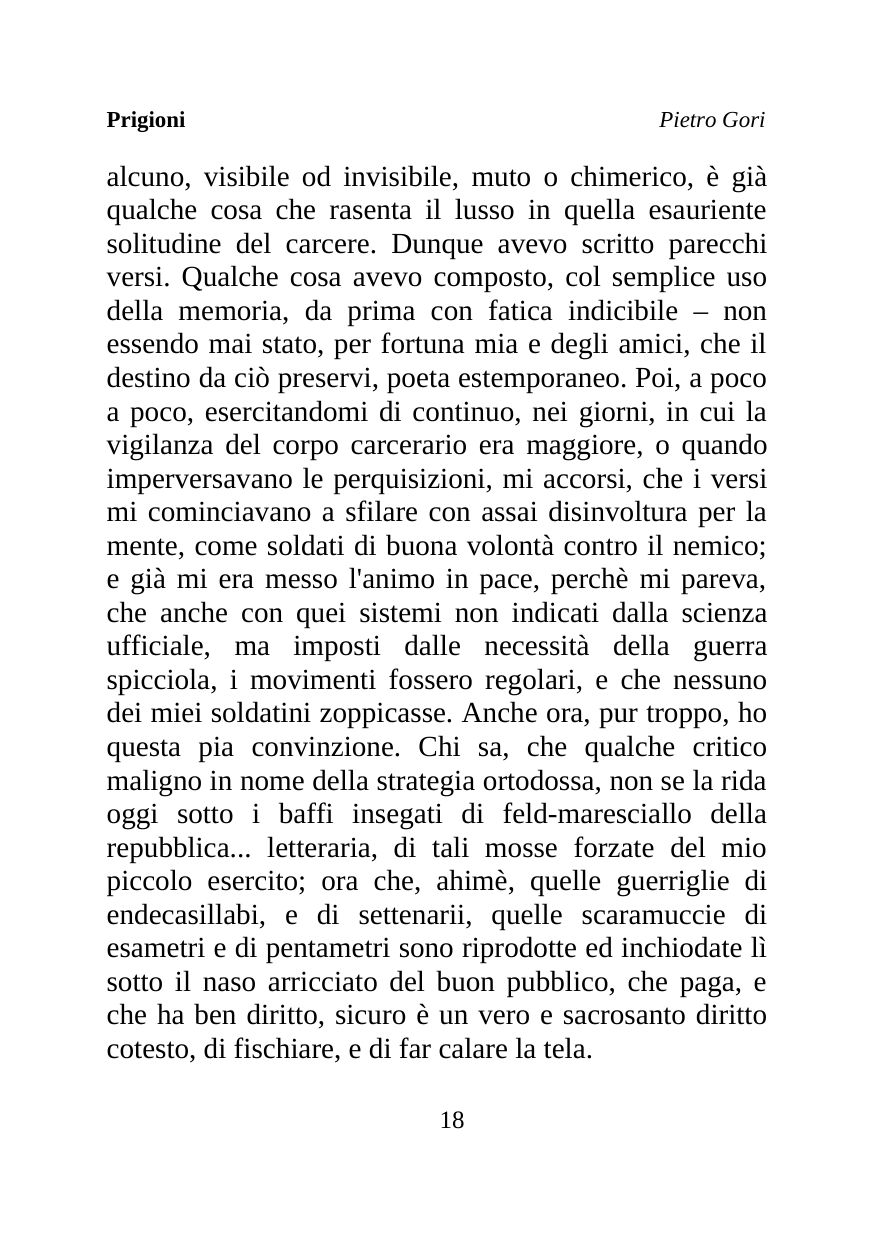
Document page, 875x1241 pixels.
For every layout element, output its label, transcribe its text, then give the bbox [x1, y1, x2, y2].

text alcuno, visibile od invisibile, muto o chimerico, è già qualche cosa che rasenta il lusso in quella esauriente solitudine del carcere. Dunque avevo scritto parecchi versi. Qualche cosa avevo composto, col semplice uso della memoria, da prima con fatica indicibile – non essendo mai stato, per fortuna mia e degli amici, che il destino da ciò preservi, poeta estemporaneo. Poi, a poco a poco, esercitandomi di continuo, nei giorni, in cui la vigilanza del corpo carcerario era maggiore, o quando imperversavano le perquisizioni, mi accorsi, che i versi mi cominciavano a sfilare con assai disinvoltura per la mente, come soldati di buona volontà contro il nemico; e già mi era messo l'animo in pace, perchè mi pareva, che anche con quei sistemi non indicati dalla scienza ufficiale, ma imposti dalle necessità della guerra spicciola, i movimenti fossero regolari, e che nessuno dei miei soldatini zoppicasse. Anche ora, pur troppo, ho questa pia convinzione. Chi sa, che qualche critico maligno in nome della strategia ortodossa, non se la rida oggi sotto i baffi insegati di feld-maresciallo della repubblica... letteraria, di tali mosse forzate del mio piccolo esercito; ora che, ahimè, quelle guerriglie di endecasillabi, e di settenarii, quelle scaramuccie di esametri e di pentametri sono riprodotte ed inchiodate lì sotto il naso arricciato del buon pubblico, che paga, e che ha ben diritto, sicuro è un vero e sacrosanto diritto cotesto, di fischiare, e di far calare la tela. [106, 159, 768, 1064]
